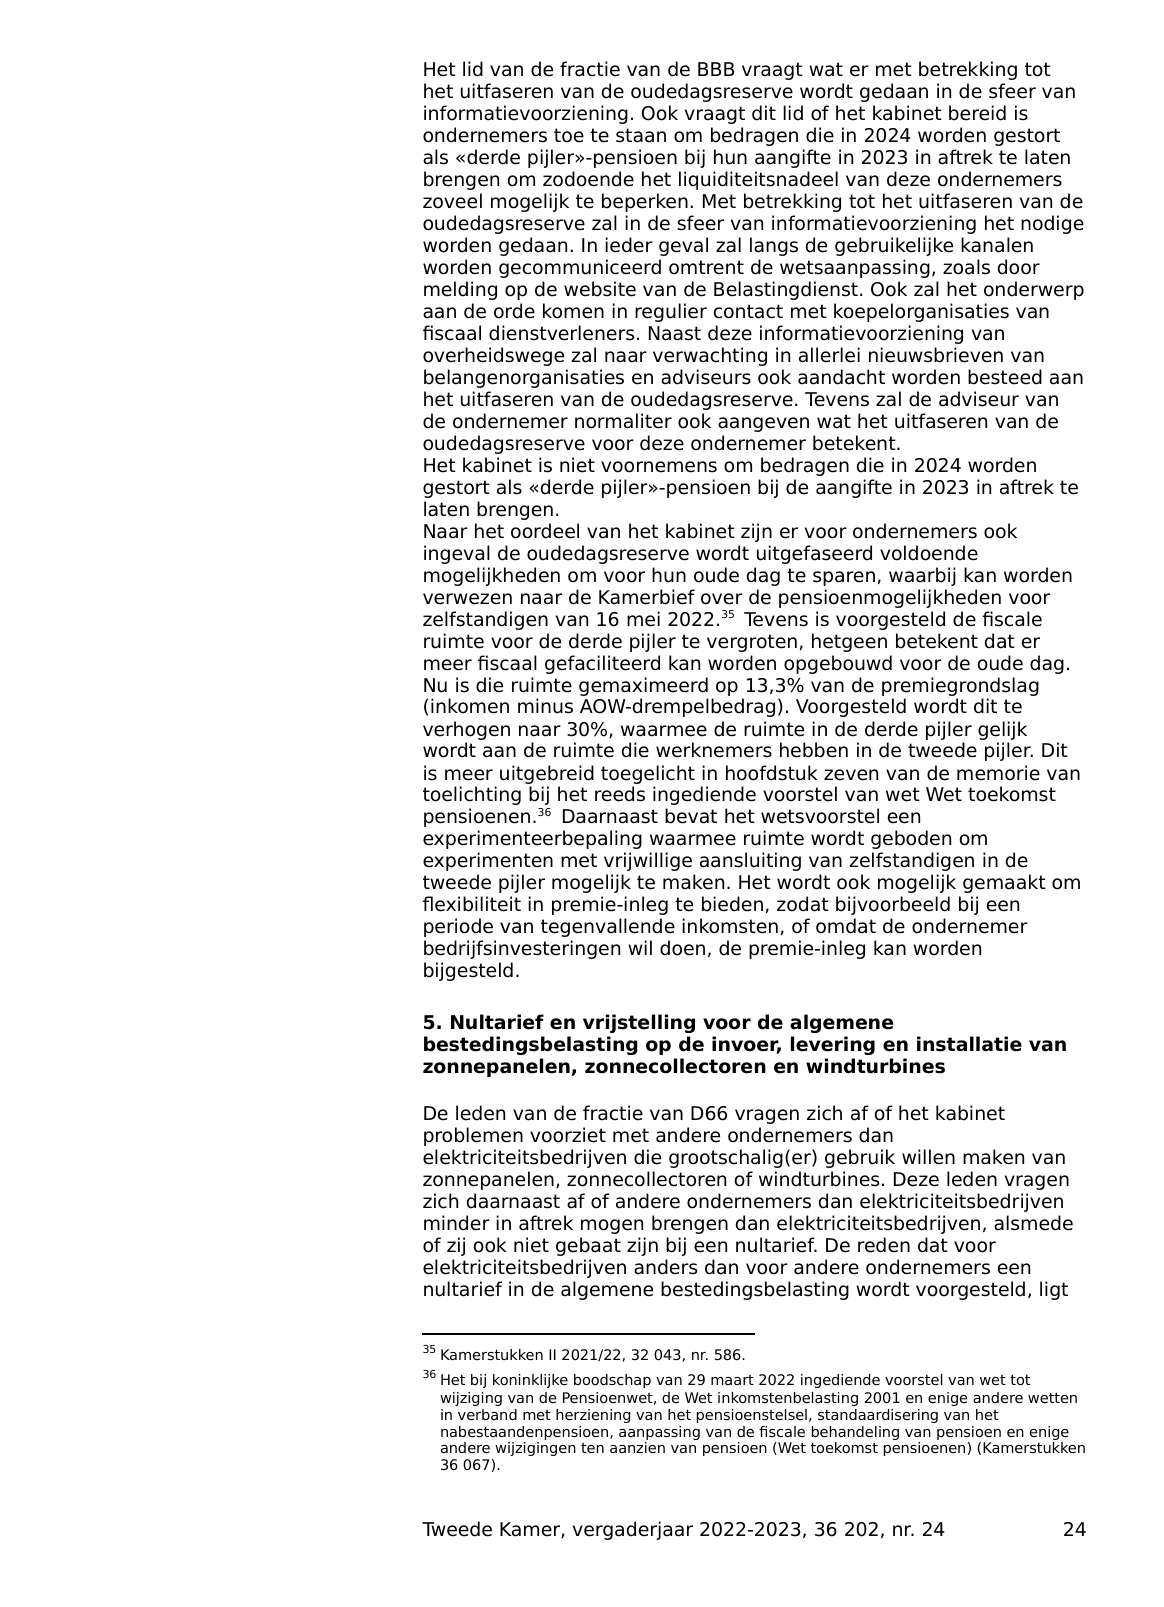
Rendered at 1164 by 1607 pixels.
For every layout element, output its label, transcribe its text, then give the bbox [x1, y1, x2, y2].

text Kamerstukken II 2021/22, 32 043, nr. 586. [422, 1343, 1087, 1365]
text Het lid van de fractie van de BBB vraagt wat er met betrekking tot het uitfaseren van de oudedagsreserve wordt gedaan in de sfeer van informatievoorziening. Ook vraagt dit lid of het kabinet bereid is ondernemers toe te staan om bedragen die in 2024 worden gestort als «derde pijler»-pensioen bij hun aangifte in 2023 in aftrek te laten brengen om zodoende het liquiditeitsnadeel van deze ondernemers zoveel mogelijk te beperken. Met betrekking tot het uitfaseren van de oudedagsreserve zal in de sfeer van informatievoorziening het nodige worden gedaan. In ieder geval zal langs de gebruikelijke kanalen worden gecommuniceerd omtrent de wetsaanpassing, zoals door melding op de website van de Belastingdienst. Ook zal het onderwerp aan de orde komen in regulier contact met koepelorganisaties van fiscaal dienstverleners. Naast deze informatievoorziening van overheidswege zal naar verwachting in allerlei nieuwsbrieven van belangenorganisaties en adviseurs ook aandacht worden besteed aan het uitfaseren van de oudedagsreserve. Tevens zal de adviseur van de ondernemer normaliter ook aangeven wat het uitfaseren van de oudedagsreserve voor deze ondernemer betekent. [422, 59, 1087, 455]
text Het kabinet is niet voornemens om bedragen die in 2024 worden gestort als «derde pijler»-pensioen bij de aangifte in 2023 in aftrek te laten brengen. [422, 455, 1087, 521]
text Naar het oordeel van het kabinet zijn er voor ondernemers ook ingeval de oudedagsreserve wordt uitgefaseerd voldoende mogelijkheden om voor hun oude dag te sparen, waarbij kan worden verwezen naar de Kamerbief over de pensioenmogelijkheden voor zelfstandigen van 16 mei 2022. Tevens is voorgesteld de fiscale ruimte voor de derde pijler te vergroten, hetgeen betekent dat er meer fiscaal gefaciliteerd kan worden opgebouwd voor de oude dag. Nu is die ruimte gemaximeerd op 13,3% van de premiegrondslag (inkomen minus AOW-drempelbedrag). Voorgesteld wordt dit te verhogen naar 30%, waarmee de ruimte in de derde pijler gelijk wordt aan de ruimte die werknemers hebben in de tweede pijler. Dit is meer uitgebreid toegelicht in hoofdstuk zeven van de memorie van toelichting bij het reeds ingediende voorstel van wet Wet toekomst pensioenen. Daarnaast bevat het wetsvoorstel een experimenteerbepaling waarmee ruimte wordt geboden om experimenten met vrijwillige aansluiting van zelfstandigen in de tweede pijler mogelijk te maken. Het wordt ook mogelijk gemaakt om flexibiliteit in premie-inleg te bieden, zodat bijvoorbeeld bij een periode van tegenvallende inkomsten, of omdat de ondernemer bedrijfsinvesteringen wil doen, de premie-inleg kan worden bijgesteld. [422, 521, 1087, 982]
subtitle 5. Nultarief en vrijstelling voor de algemene bestedingsbelasting op de invoer, levering en installatie van zonnepanelen, zonnecollectoren en windturbines [422, 1012, 1087, 1078]
text Het bij koninklijke boodschap van 29 maart 2022 ingediende voorstel van wet tot wijziging van de Pensioenwet, de Wet inkomstenbelasting 2001 en enige andere wetten in verband met herziening van het pensioenstelsel, standaardisering van het nabestaandenpensioen, aanpassing van de fiscale behandeling van pensioen en enige andere wijzigingen ten aanzien van pensioen (Wet toekomst pensioenen) (Kamerstukken 36 067). [422, 1368, 1087, 1474]
text De leden van de fractie van D66 vragen zich af of het kabinet problemen voorziet met andere ondernemers dan elektriciteitsbedrijven die grootschalig(er) gebruik willen maken van zonnepanelen, zonnecollectoren of windturbines. Deze leden vragen zich daarnaast af of andere ondernemers dan elektriciteitsbedrijven minder in aftrek mogen brengen dan elektriciteitsbedrijven, alsmede of zij ook niet gebaat zijn bij een nultarief. De reden dat voor elektriciteitsbedrijven anders dan voor andere ondernemers een nultarief in de algemene bestedingsbelasting wordt voorgesteld, ligt [422, 1103, 1087, 1301]
